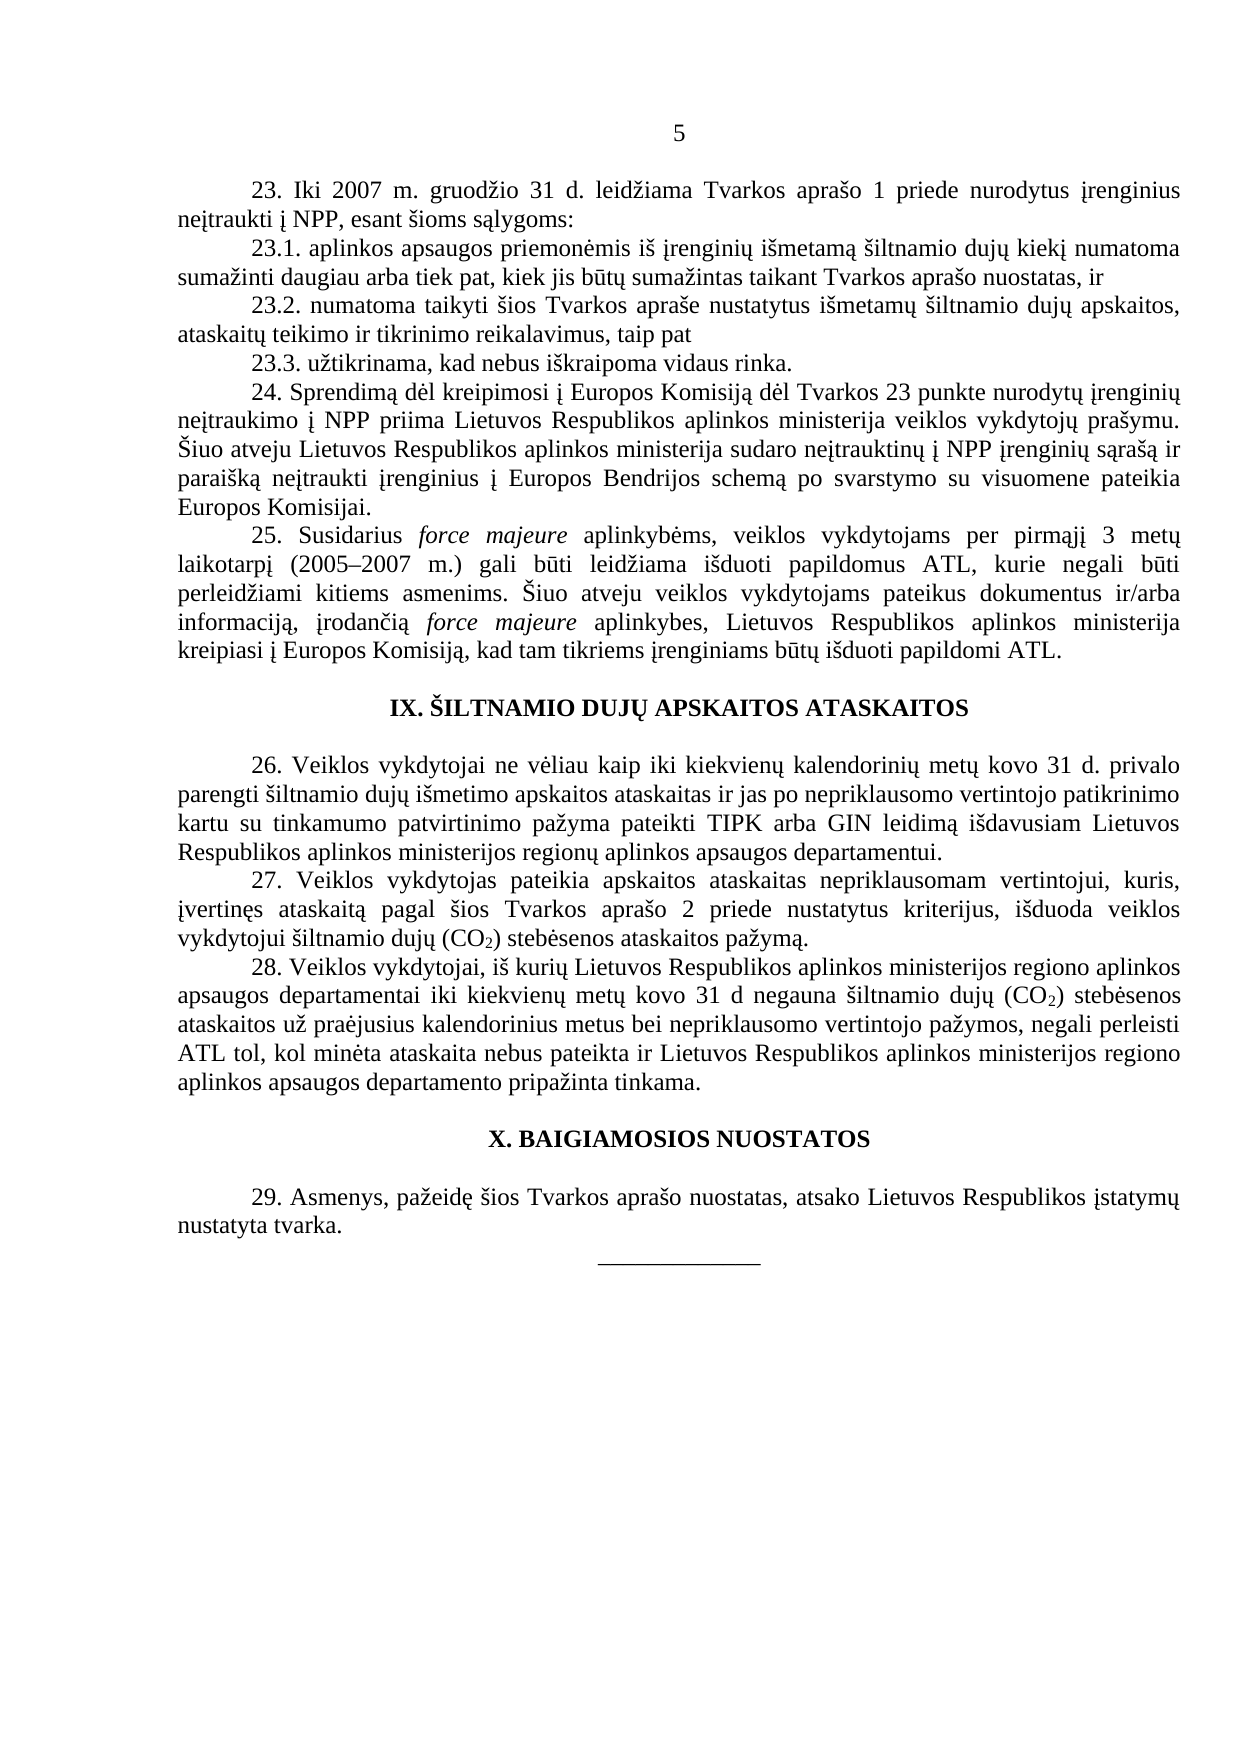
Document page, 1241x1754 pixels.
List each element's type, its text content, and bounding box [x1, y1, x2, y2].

text IX. ŠILTNAMIO DUJŲ APSKAITOS ATASKAITOS [177, 693, 1181, 722]
text 25. Susidarius force majeure aplinkybėms, veiklos vykdytojams per pirmąjį 3 metų laikotarpį (2005–2007 m.) gali būti leidžiama išduoti papildomus ATL, kurie negali būti perleidžiami kitiems asmenims. Šiuo atveju veiklos vykdytojams pateikus dokumentus ir/arba informaciją, įrodančią force majeure aplinkybes, Lietuvos Respublikos aplinkos ministerija kreipiasi į Europos Komisiją, kad tam tikriems įrenginiams būtų išduoti papildomi ATL. [177, 521, 1181, 664]
text _____________ [177, 1239, 1181, 1268]
text X. BAIGIAMOSIOS NUOSTATOS [177, 1124, 1181, 1153]
text 27. Veiklos vykdytojas pateikia apskaitos ataskaitas nepriklausomam vertintojui, kuris, įvertinęs ataskaitą pagal šios Tvarkos aprašo 2 priede nustatytus kriterijus, išduoda veiklos vykdytojui šiltnamio dujų (CO2) stebėsenos ataskaitos pažymą. [177, 866, 1181, 952]
text 23. Iki 2007 m. gruodžio 31 d. leidžiama Tvarkos aprašo 1 priede nurodytus įrenginius neįtraukti į NPP, esant šioms sąlygoms: [177, 176, 1181, 233]
text 28. Veiklos vykdytojai, iš kurių Lietuvos Respublikos aplinkos ministerijos regiono aplinkos apsaugos departamentai iki kiekvienų metų kovo 31 d negauna šiltnamio dujų (CO2) stebėsenos ataskaitos už praėjusius kalendorinius metus bei nepriklausomo vertintojo pažymos, negali perleisti ATL tol, kol minėta ataskaita nebus pateikta ir Lietuvos Respublikos aplinkos ministerijos regiono aplinkos apsaugos departamento pripažinta tinkama. [177, 952, 1181, 1096]
text 23.2. numatoma taikyti šios Tvarkos apraše nustatytus išmetamų šiltnamio dujų apskaitos, ataskaitų teikimo ir tikrinimo reikalavimus, taip pat [177, 291, 1181, 348]
text 26. Veiklos vykdytojai ne vėliau kaip iki kiekvienų kalendorinių metų kovo 31 d. privalo parengti šiltnamio dujų išmetimo apskaitos ataskaitas ir jas po nepriklausomo vertintojo patikrinimo kartu su tinkamumo patvirtinimo pažyma pateikti TIPK arba GIN leidimą išdavusiam Lietuvos Respublikos aplinkos ministerijos regionų aplinkos apsaugos departamentui. [177, 751, 1181, 866]
text 24. Sprendimą dėl kreipimosi į Europos Komisiją dėl Tvarkos 23 punkte nurodytų įrenginių neįtraukimo į NPP priima Lietuvos Respublikos aplinkos ministerija veiklos vykdytojų prašymu. Šiuo atveju Lietuvos Respublikos aplinkos ministerija sudaro neįtrauktinų į NPP įrenginių sąrašą ir paraišką neįtraukti įrenginius į Europos Bendrijos schemą po svarstymo su visuomene pateikia Europos Komisijai. [177, 377, 1181, 521]
text 23.1. aplinkos apsaugos priemonėmis iš įrenginių išmetamą šiltnamio dujų kiekį numatoma sumažinti daugiau arba tiek pat, kiek jis būtų sumažintas taikant Tvarkos aprašo nuostatas, ir [177, 233, 1181, 291]
text 29. Asmenys, pažeidę šios Tvarkos aprašo nuostatas, atsako Lietuvos Respublikos įstatymų nustatyta tvarka. [177, 1182, 1181, 1239]
text 23.3. užtikrinama, kad nebus iškraipoma vidaus rinka. [177, 348, 1181, 377]
